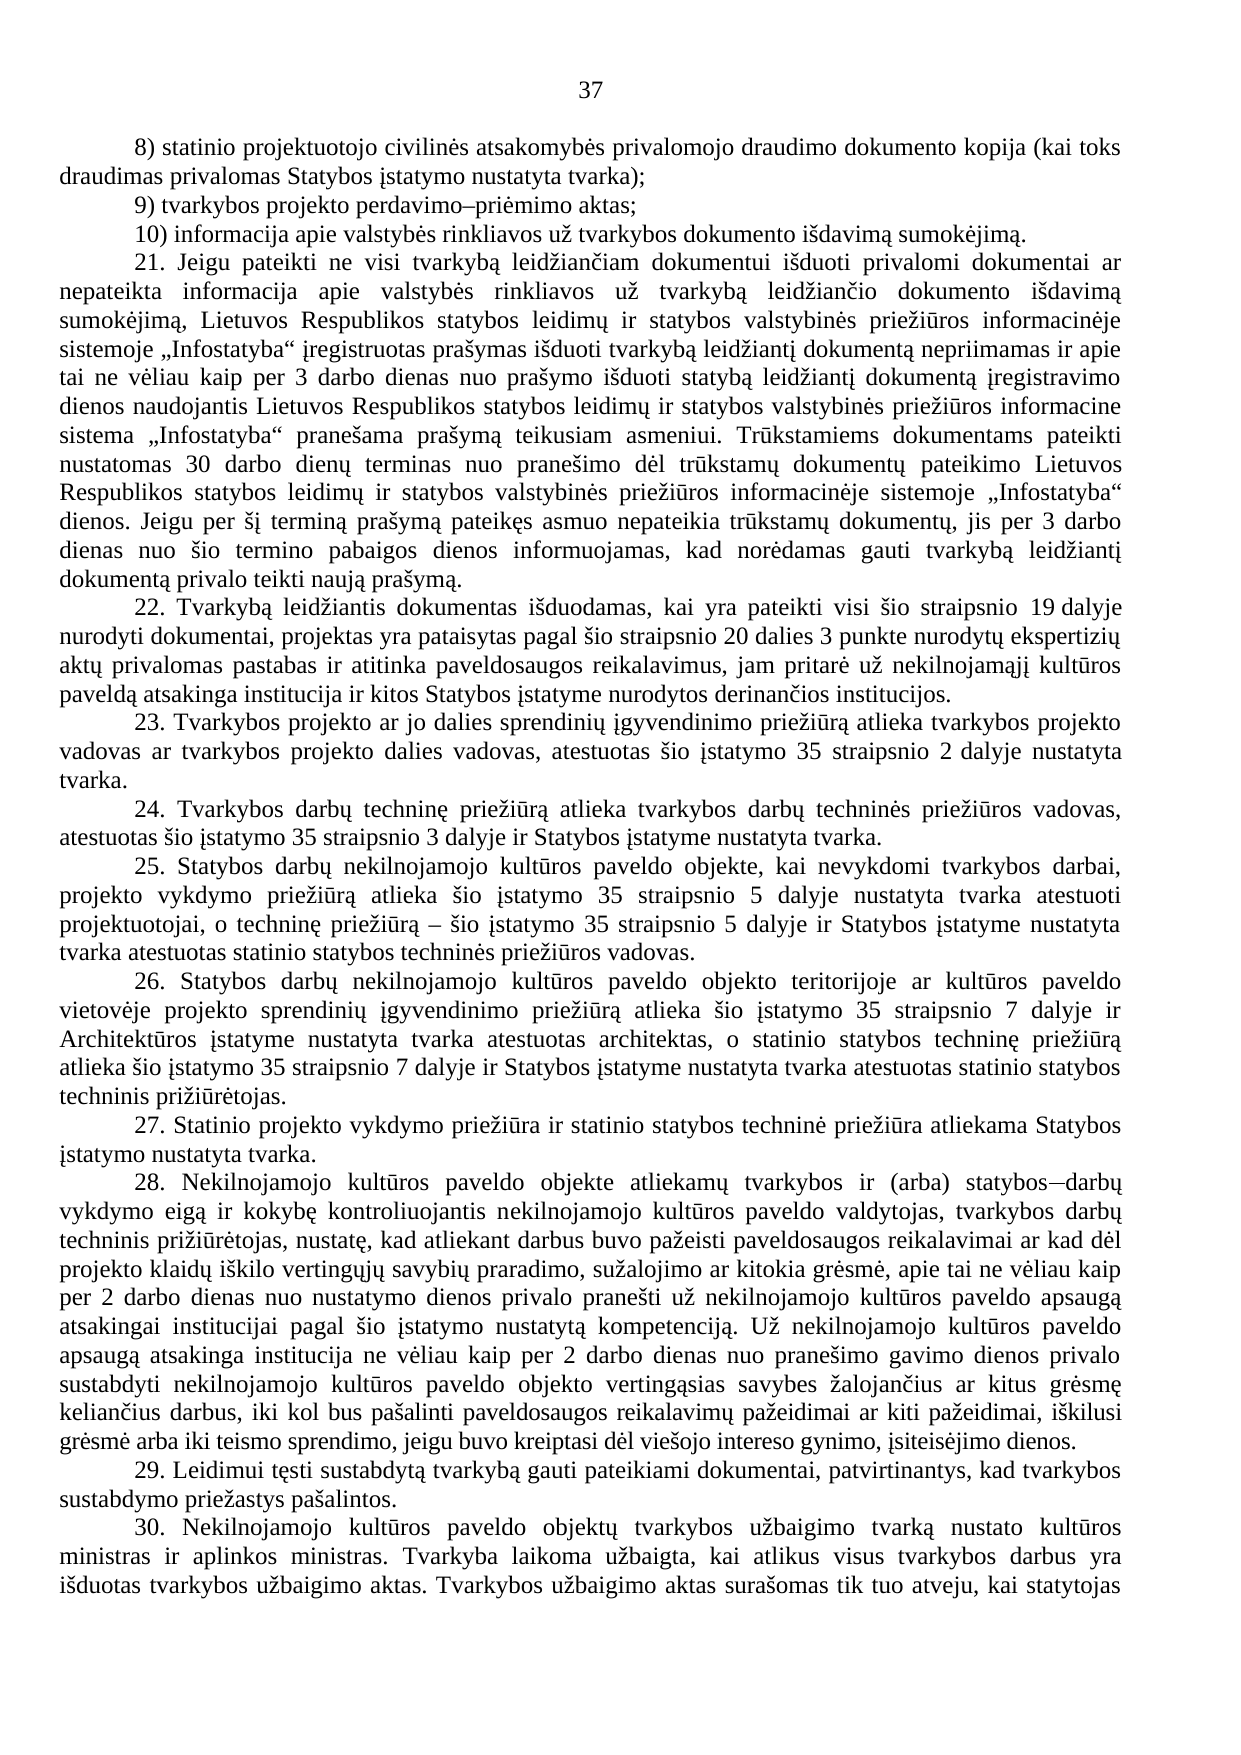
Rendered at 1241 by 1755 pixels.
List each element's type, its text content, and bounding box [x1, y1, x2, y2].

text 23. Tvarkybos projekto ar jo dalies sprendinių įgyvendinimo priežiūrą atlieka tvarkybos projekto vadovas ar tvarkybos projekto dalies vadovas, atestuotas šio įstatymo 35 straipsnio 2 dalyje nustatyta tvarka. [59, 707, 1122, 794]
text 21. Jeigu pateikti ne visi tvarkybą leidžiančiam dokumentui išduoti privalomi dokumentai ar nepateikta informacija apie valstybės rinkliavos už tvarkybą leidžiančio dokumento išdavimą sumokėjimą, Lietuvos Respublikos statybos leidimų ir statybos valstybinės priežiūros informacinėje sistemoje „Infostatyba“ įregistruotas prašymas išduoti tvarkybą leidžiantį dokumentą nepriimamas ir apie tai ne vėliau kaip per 3 darbo dienas nuo prašymo išduoti statybą leidžiantį dokumentą įregistravimo dienos naudojantis Lietuvos Respublikos statybos leidimų ir statybos valstybinės priežiūros informacine sistema „Infostatyba“ pranešama prašymą teikusiam asmeniui. Trūkstamiems dokumentams pateikti nustatomas 30 darbo dienų terminas nuo pranešimo dėl trūkstamų dokumentų pateikimo Lietuvos Respublikos statybos leidimų ir statybos valstybinės priežiūros informacinėje sistemoje „Infostatyba“ dienos. Jeigu per šį terminą prašymą pateikęs asmuo nepateikia trūkstamų dokumentų, jis per 3 darbo dienas nuo šio termino pabaigos dienos informuojamas, kad norėdamas gauti tvarkybą leidžiantį dokumentą privalo teikti naują prašymą. [59, 247, 1122, 592]
text 26. Statybos darbų nekilnojamojo kultūros paveldo objekto teritorijoje ar kultūros paveldo vietovėje projekto sprendinių įgyvendinimo priežiūrą atlieka šio įstatymo 35 straipsnio 7 dalyje ir Architektūros įstatyme nustatyta tvarka atestuotas architektas, o statinio statybos techninę priežiūrą atlieka šio įstatymo 35 straipsnio 7 dalyje ir Statybos įstatyme nustatyta tvarka atestuotas statinio statybos techninis prižiūrėtojas. [59, 966, 1122, 1110]
text 24. Tvarkybos darbų techninę priežiūrą atlieka tvarkybos darbų techninės priežiūros vadovas, atestuotas šio įstatymo 35 straipsnio 3 dalyje ir Statybos įstatyme nustatyta tvarka. [59, 794, 1122, 851]
text 30. Nekilnojamojo kultūros paveldo objektų tvarkybos užbaigimo tvarką nustato kultūros ministras ir aplinkos ministras. Tvarkyba laikoma užbaigta, kai atlikus visus tvarkybos darbus yra išduotas tvarkybos užbaigimo aktas. Tvarkybos užbaigimo aktas surašomas tik tuo atveju, kai statytojas [59, 1512, 1122, 1599]
text 25. Statybos darbų nekilnojamojo kultūros paveldo objekte, kai nevykdomi tvarkybos darbai, projekto vykdymo priežiūrą atlieka šio įstatymo 35 straipsnio 5 dalyje nustatyta tvarka atestuoti projektuotojai, o techninę priežiūrą – šio įstatymo 35 straipsnio 5 dalyje ir Statybos įstatyme nustatyta tvarka atestuotas statinio statybos techninės priežiūros vadovas. [59, 851, 1122, 966]
text 29. Leidimui tęsti sustabdytą tvarkybą gauti pateikiami dokumentai, patvirtinantys, kad tvarkybos sustabdymo priežastys pašalintos. [59, 1455, 1122, 1512]
text 22. Tvarkybą leidžiantis dokumentas išduodamas, kai yra pateikti visi šio straipsnio 19 dalyje nurodyti dokumentai, projektas yra pataisytas pagal šio straipsnio 20 dalies 3 punkte nurodytų ekspertizių aktų privalomas pastabas ir atitinka paveldosaugos reikalavimus, jam pritarė už nekilnojamąjį kultūros paveldą atsakinga institucija ir kitos Statybos įstatyme nurodytos derinančios institucijos. [59, 592, 1122, 707]
text 9) tvarkybos projekto perdavimo–priėmimo aktas; [59, 190, 1122, 219]
text 10) informacija apie valstybės rinkliavos už tvarkybos dokumento išdavimą sumokėjimą. [59, 219, 1122, 247]
text 27. Statinio projekto vykdymo priežiūra ir statinio statybos techninė priežiūra atliekama Statybos įstatymo nustatyta tvarka. [59, 1110, 1122, 1167]
text 8) statinio projektuotojo civilinės atsakomybės privalomojo draudimo dokumento kopija (kai toks draudimas privalomas Statybos įstatymo nustatyta tvarka); [59, 132, 1122, 190]
text 28. Nekilnojamojo kultūros paveldo objekte atliekamų tvarkybos ir (arba) statybos darbų vykdymo eigą ir kokybę kontroliuojantis nekilnojamojo kultūros paveldo valdytojas, tvarkybos darbų techninis prižiūrėtojas, nustatę, kad atliekant darbus buvo pažeisti paveldosaugos reikalavimai ar kad dėl projekto klaidų iškilo vertingųjų savybių praradimo, sužalojimo ar kitokia grėsmė, apie tai ne vėliau kaip per 2 darbo dienas nuo nustatymo dienos privalo pranešti už nekilnojamojo kultūros paveldo apsaugą atsakingai institucijai pagal šio įstatymo nustatytą kompetenciją. Už nekilnojamojo kultūros paveldo apsaugą atsakinga institucija ne vėliau kaip per 2 darbo dienas nuo pranešimo gavimo dienos privalo sustabdyti nekilnojamojo kultūros paveldo objekto vertingąsias savybes žalojančius ar kitus grėsmę keliančius darbus, iki kol bus pašalinti paveldosaugos reikalavimų pažeidimai ar kiti pažeidimai, iškilusi grėsmė arba iki teismo sprendimo, jeigu buvo kreiptasi dėl viešojo intereso gynimo, įsiteisėjimo dienos. [59, 1167, 1122, 1455]
